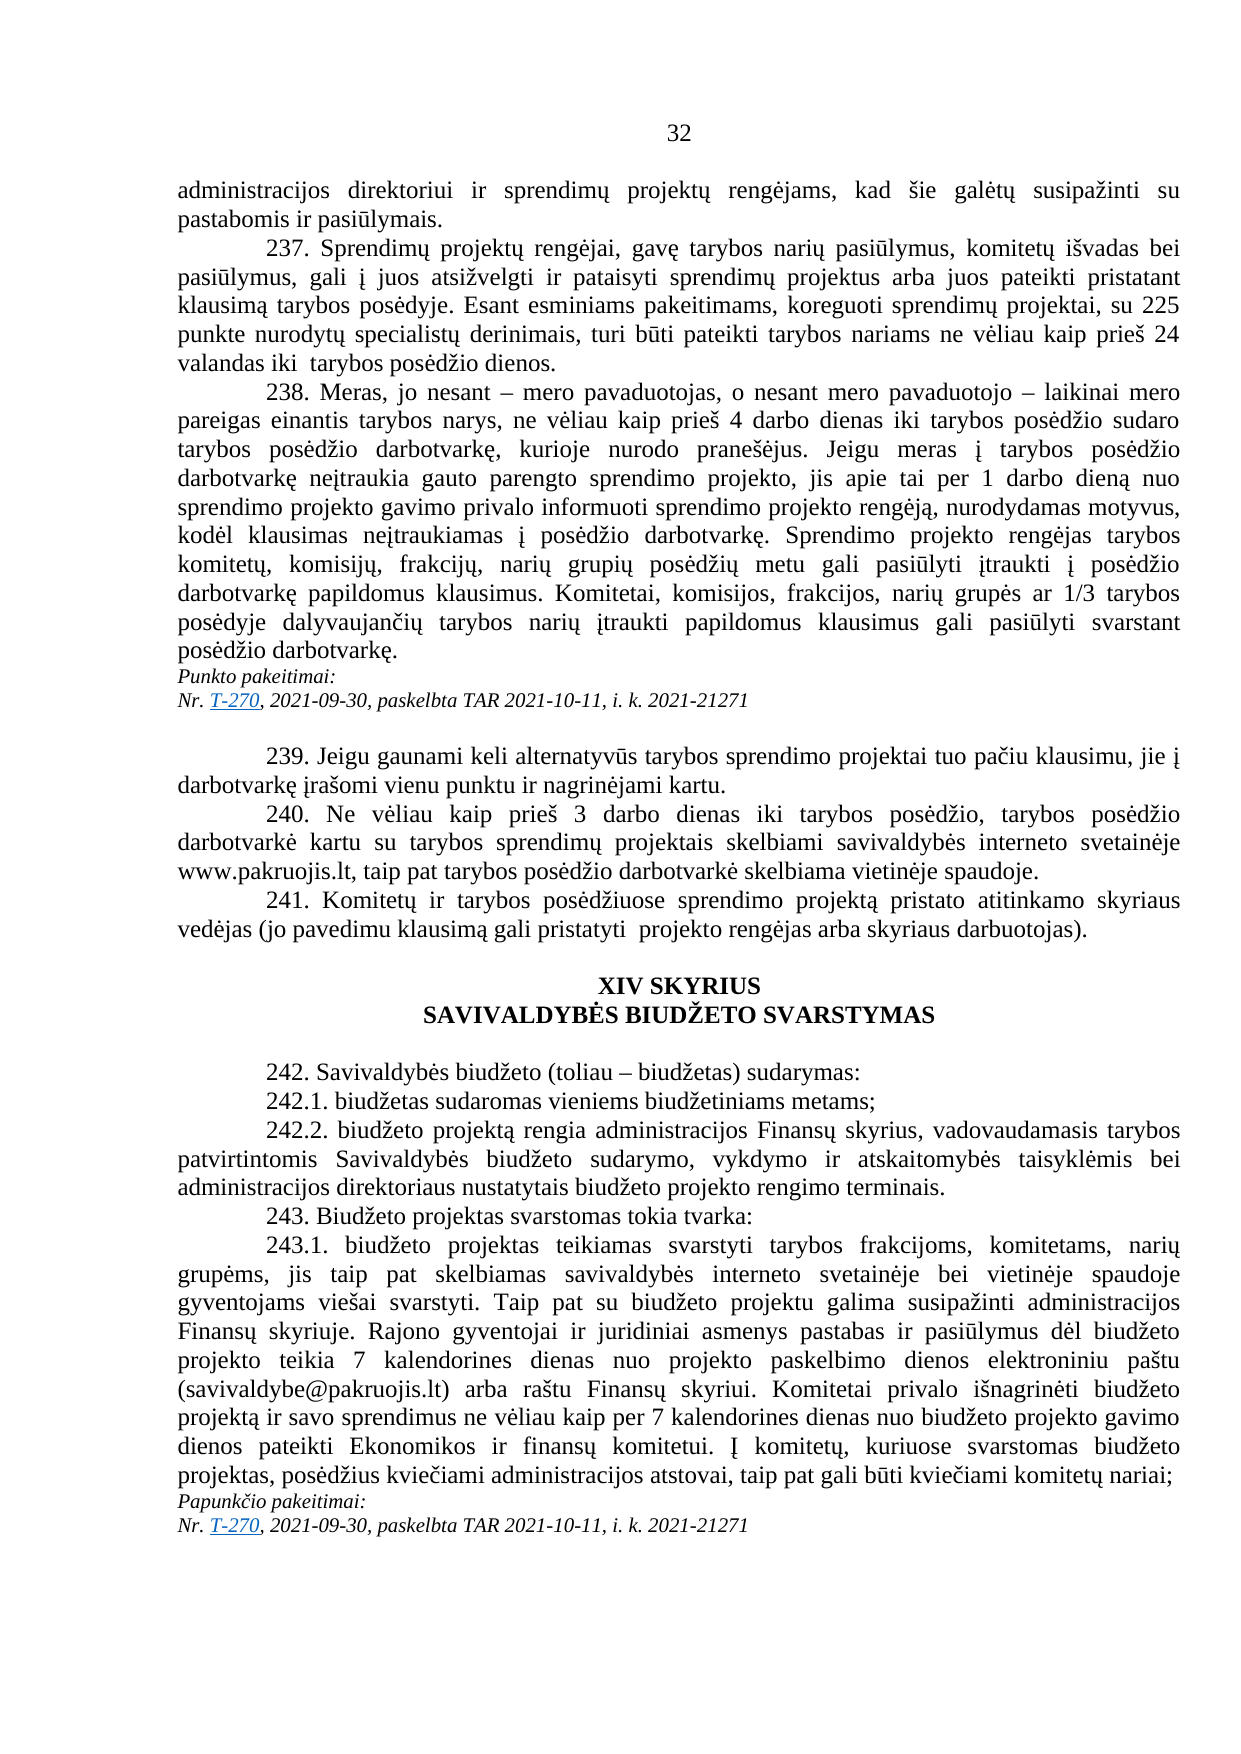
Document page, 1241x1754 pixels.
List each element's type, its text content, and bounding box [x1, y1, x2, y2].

text Papunkčio pakeitimai: [177, 1489, 1181, 1513]
text 242.1. biudžetas sudaromas vieniems biudžetiniams metams; [177, 1086, 1181, 1115]
text XIV SKYRIUS [177, 971, 1181, 1000]
text 237. Sprendimų projektų rengėjai, gavę tarybos narių pasiūlymus, komitetų išvadas bei pasiūlymus, gali į juos atsižvelgti ir pataisyti sprendimų projektus arba juos pateikti pristatant klausimą tarybos posėdyje. Esant esminiams pakeitimams, koreguoti sprendimų projektai, su 225 punkte nurodytų specialistų derinimais, turi būti pateikti tarybos nariams ne vėliau kaip prieš 24 valandas iki tarybos posėdžio dienos. [177, 233, 1181, 377]
text 243.1. biudžeto projektas teikiamas svarstyti tarybos frakcijoms, komitetams, narių grupėms, jis taip pat skelbiamas savivaldybės interneto svetainėje bei vietinėje spaudoje gyventojams viešai svarstyti. Taip pat su biudžeto projektu galima susipažinti administracijos Finansų skyriuje. Rajono gyventojai ir juridiniai asmenys pastabas ir pasiūlymus dėl biudžeto projekto teikia 7 kalendorines dienas nuo projekto paskelbimo dienos elektroniniu paštu (savivaldybe@pakruojis.lt) arba raštu Finansų skyriui. Komitetai privalo išnagrinėti biudžeto projektą ir savo sprendimus ne vėliau kaip per 7 kalendorines dienas nuo biudžeto projekto gavimo dienos pateikti Ekonomikos ir finansų komitetui. Į komitetų, kuriuose svarstomas biudžeto projektas, posėdžius kviečiami administracijos atstovai, taip pat gali būti kviečiami komitetų nariai; [177, 1230, 1181, 1489]
text 243. Biudžeto projektas svarstomas tokia tvarka: [177, 1201, 1181, 1230]
text Nr. T-270, 2021-09-30, paskelbta TAR 2021-10-11, i. k. 2021-21271 [177, 688, 1181, 712]
text 240. Ne vėliau kaip prieš 3 darbo dienas iki tarybos posėdžio, tarybos posėdžio darbotvarkė kartu su tarybos sprendimų projektais skelbiami savivaldybės interneto svetainėje www.pakruojis.lt, taip pat tarybos posėdžio darbotvarkė skelbiama vietinėje spaudoje. [177, 799, 1181, 885]
text 242. Savivaldybės biudžeto (toliau – biudžetas) sudarymas: [177, 1057, 1181, 1086]
text Nr. T-270, 2021-09-30, paskelbta TAR 2021-10-11, i. k. 2021-21271 [177, 1513, 1181, 1537]
text Punkto pakeitimai: [177, 664, 1181, 688]
text SAVIVALDYBĖS BIUDŽETO SVARSTYMAS [177, 1000, 1181, 1029]
text 242.2. biudžeto projektą rengia administracijos Finansų skyrius, vadovaudamasis tarybos patvirtintomis Savivaldybės biudžeto sudarymo, vykdymo ir atskaitomybės taisyklėmis bei administracijos direktoriaus nustatytais biudžeto projekto rengimo terminais. [177, 1115, 1181, 1201]
text 239. Jeigu gaunami keli alternatyvūs tarybos sprendimo projektai tuo pačiu klausimu, jie į darbotvarkę įrašomi vienu punktu ir nagrinėjami kartu. [177, 741, 1181, 799]
text 238. Meras, jo nesant – mero pavaduotojas, o nesant mero pavaduotojo – laikinai mero pareigas einantis tarybos narys, ne vėliau kaip prieš 4 darbo dienas iki tarybos posėdžio sudaro tarybos posėdžio darbotvarkę, kurioje nurodo pranešėjus. Jeigu meras į tarybos posėdžio darbotvarkę neįtraukia gauto parengto sprendimo projekto, jis apie tai per 1 darbo dieną nuo sprendimo projekto gavimo privalo informuoti sprendimo projekto rengėją, nurodydamas motyvus, kodėl klausimas neįtraukiamas į posėdžio darbotvarkę. Sprendimo projekto rengėjas tarybos komitetų, komisijų, frakcijų, narių grupių posėdžių metu gali pasiūlyti įtraukti į posėdžio darbotvarkę papildomus klausimus. Komitetai, komisijos, frakcijos, narių grupės ar 1/3 tarybos posėdyje dalyvaujančių tarybos narių įtraukti papildomus klausimus gali pasiūlyti svarstant posėdžio darbotvarkę. [177, 377, 1181, 664]
text administracijos direktoriui ir sprendimų projektų rengėjams, kad šie galėtų susipažinti su pastabomis ir pasiūlymais. [177, 176, 1181, 233]
text 241. Komitetų ir tarybos posėdžiuose sprendimo projektą pristato atitinkamo skyriaus vedėjas (jo pavedimu klausimą gali pristatyti projekto rengėjas arba skyriaus darbuotojas). [177, 885, 1181, 942]
